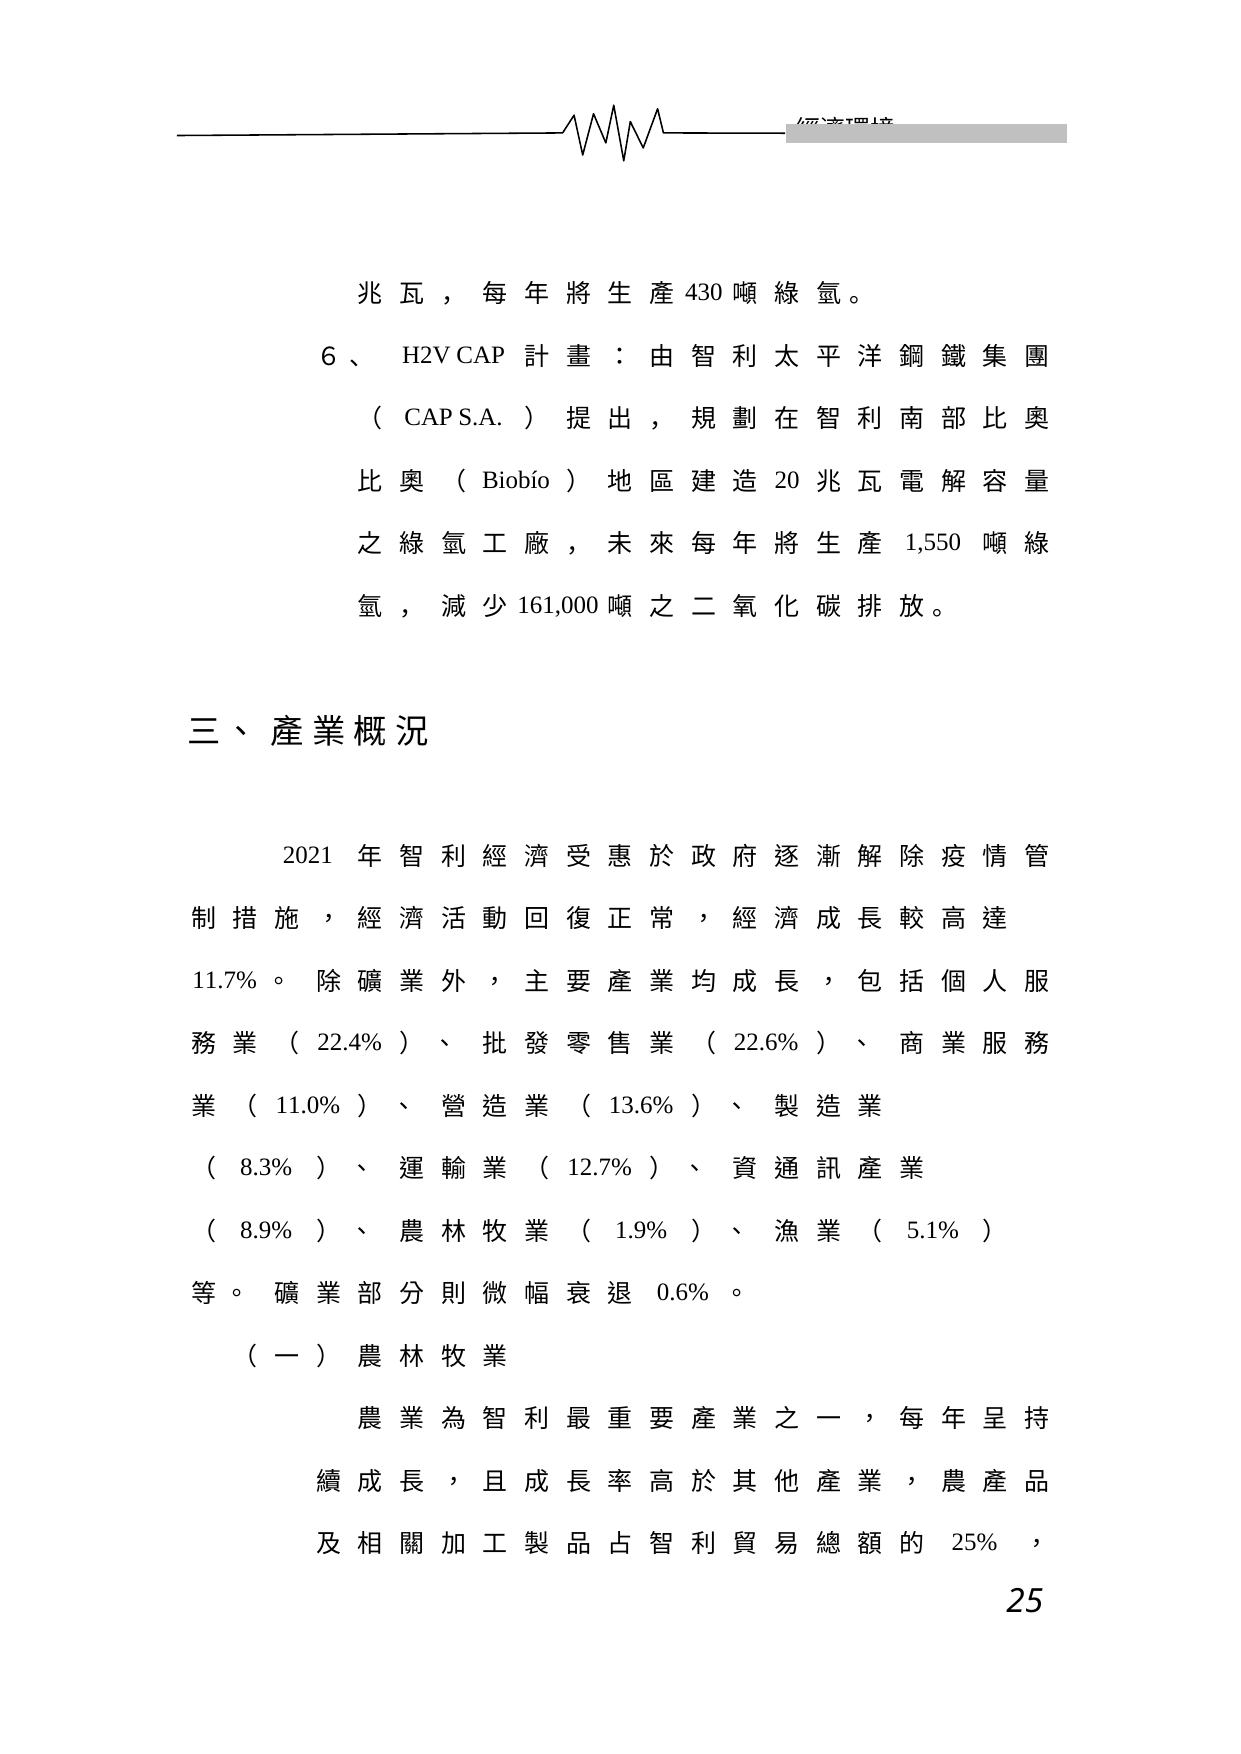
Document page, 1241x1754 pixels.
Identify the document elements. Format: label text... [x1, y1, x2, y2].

text （一）農林牧業 [207, 1313, 1058, 1375]
text 三、產業概況 [183, 688, 1058, 750]
text 農業為智利最重要產業之一，每年呈持續成長，且成長率高於其他產業，農產品及相關加工製品占智利貿易總額的25%， [281, 1375, 1058, 1563]
text ６、H2V CAP計畫：由智利太平洋鋼鐵集團（CAP S.A.）提出，規劃在智利南部比奧比奧（Biobío）地區建造20兆瓦電解容量之綠氫工廠，未來每年將生產1,550噸綠氫，減少161,000噸之二氧化碳排放。 [281, 313, 1058, 625]
text 2021年智利經濟受惠於政府逐漸解除疫情管制措施，經濟活動回復正常，經濟成長較高達11.7%。除礦業外，主要產業均成長，包括個人服務業（22.4%）、批發零售業（22.6%）、商業服務業（11.0%）、營造業（13.6%）、製造業（8.3%）、運輸業（12.7%）、資通訊產業（8.9%）、農林牧業（1.9%）、漁業（5.1%）等。礦業部分則微幅衰退0.6%。 [183, 813, 1058, 1313]
text 兆瓦，每年將生產430噸綠氫。 [281, 250, 1058, 313]
